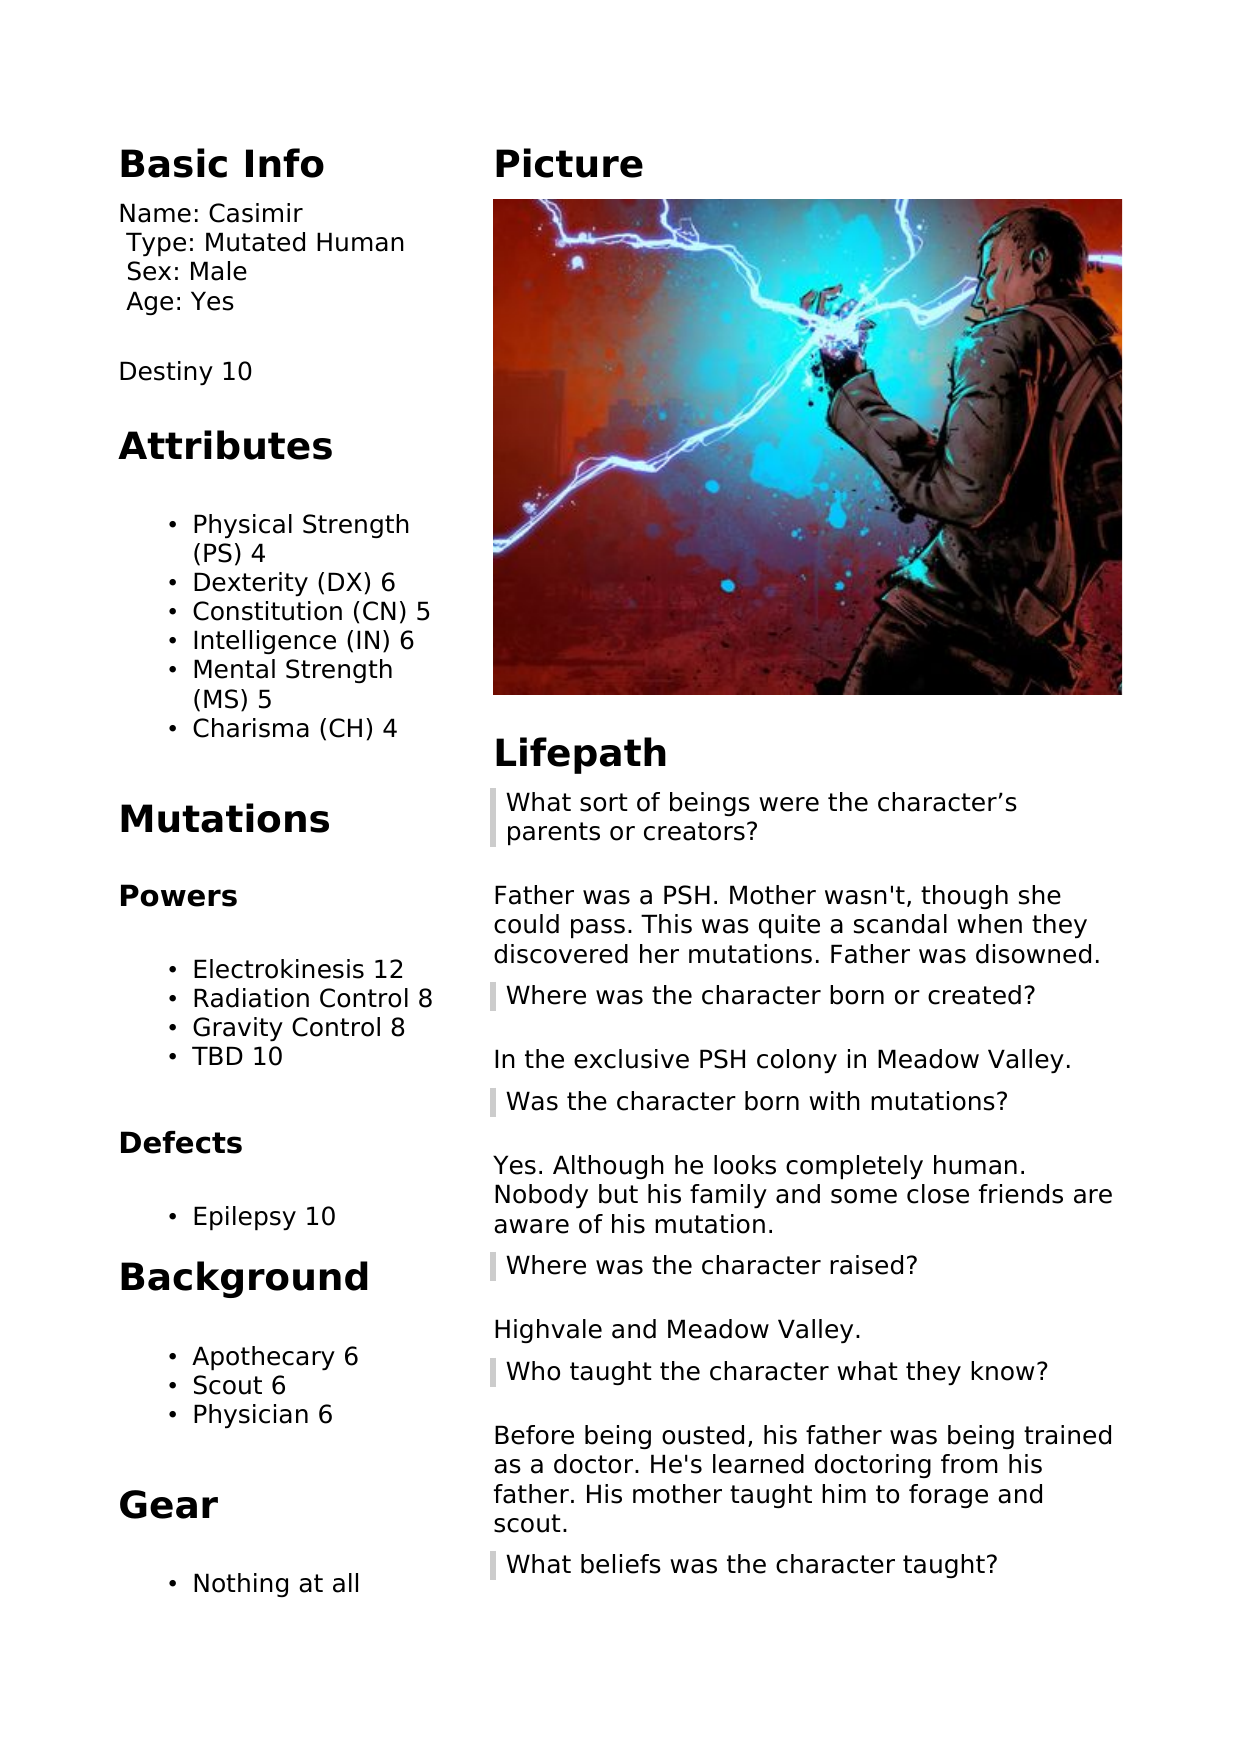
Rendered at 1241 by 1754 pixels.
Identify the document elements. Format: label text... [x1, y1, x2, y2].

picture [493, 199, 1123, 695]
table_header Basic Info Name: Casimir Type: Mutated Human Sex: Male Age: Yes Destiny 10 Attributes Physical Strength (PS) 4 Dexterity (DX) 6 Constitution (CN) 5 Intelligence (IN) 6 Mental Strength (MS) 5 Charisma (CH) 4 Mutations Powers Electrokinesis 12 Radiation Control 8 Gravity Control 8 TBD 10 Defects Epilepsy 10 Background Apothecary 6 Scout 6 Physician 6 Gear Nothing at all [118, 118, 469, 1615]
table_header Was the character born with mutations? [496, 1088, 1122, 1117]
table_header Picture Lifepath Father was a PSH. Mother wasn't, though she could pass. This was quite a scandal when they discovered her mutations. Father was disowned. In the exclusive PSH colony in Meadow Valley. Yes. Although he looks completely human. Nobody but his family and some close friends are aware of his mutation. Highvale and Meadow Valley. Before being ousted, his father was being trained as a doctor. He's learned doctoring from his father. His mother taught him to forage and scout. [470, 118, 1122, 1615]
table_header Where was the character born or created? [496, 982, 1122, 1011]
table_header What sort of beings were the character’s parents or creators? [496, 788, 1122, 847]
table_header Who taught the character what they know? [496, 1358, 1122, 1387]
table_header Where was the character raised? [496, 1252, 1122, 1281]
table_header What beliefs was the character taught? [496, 1551, 1122, 1580]
